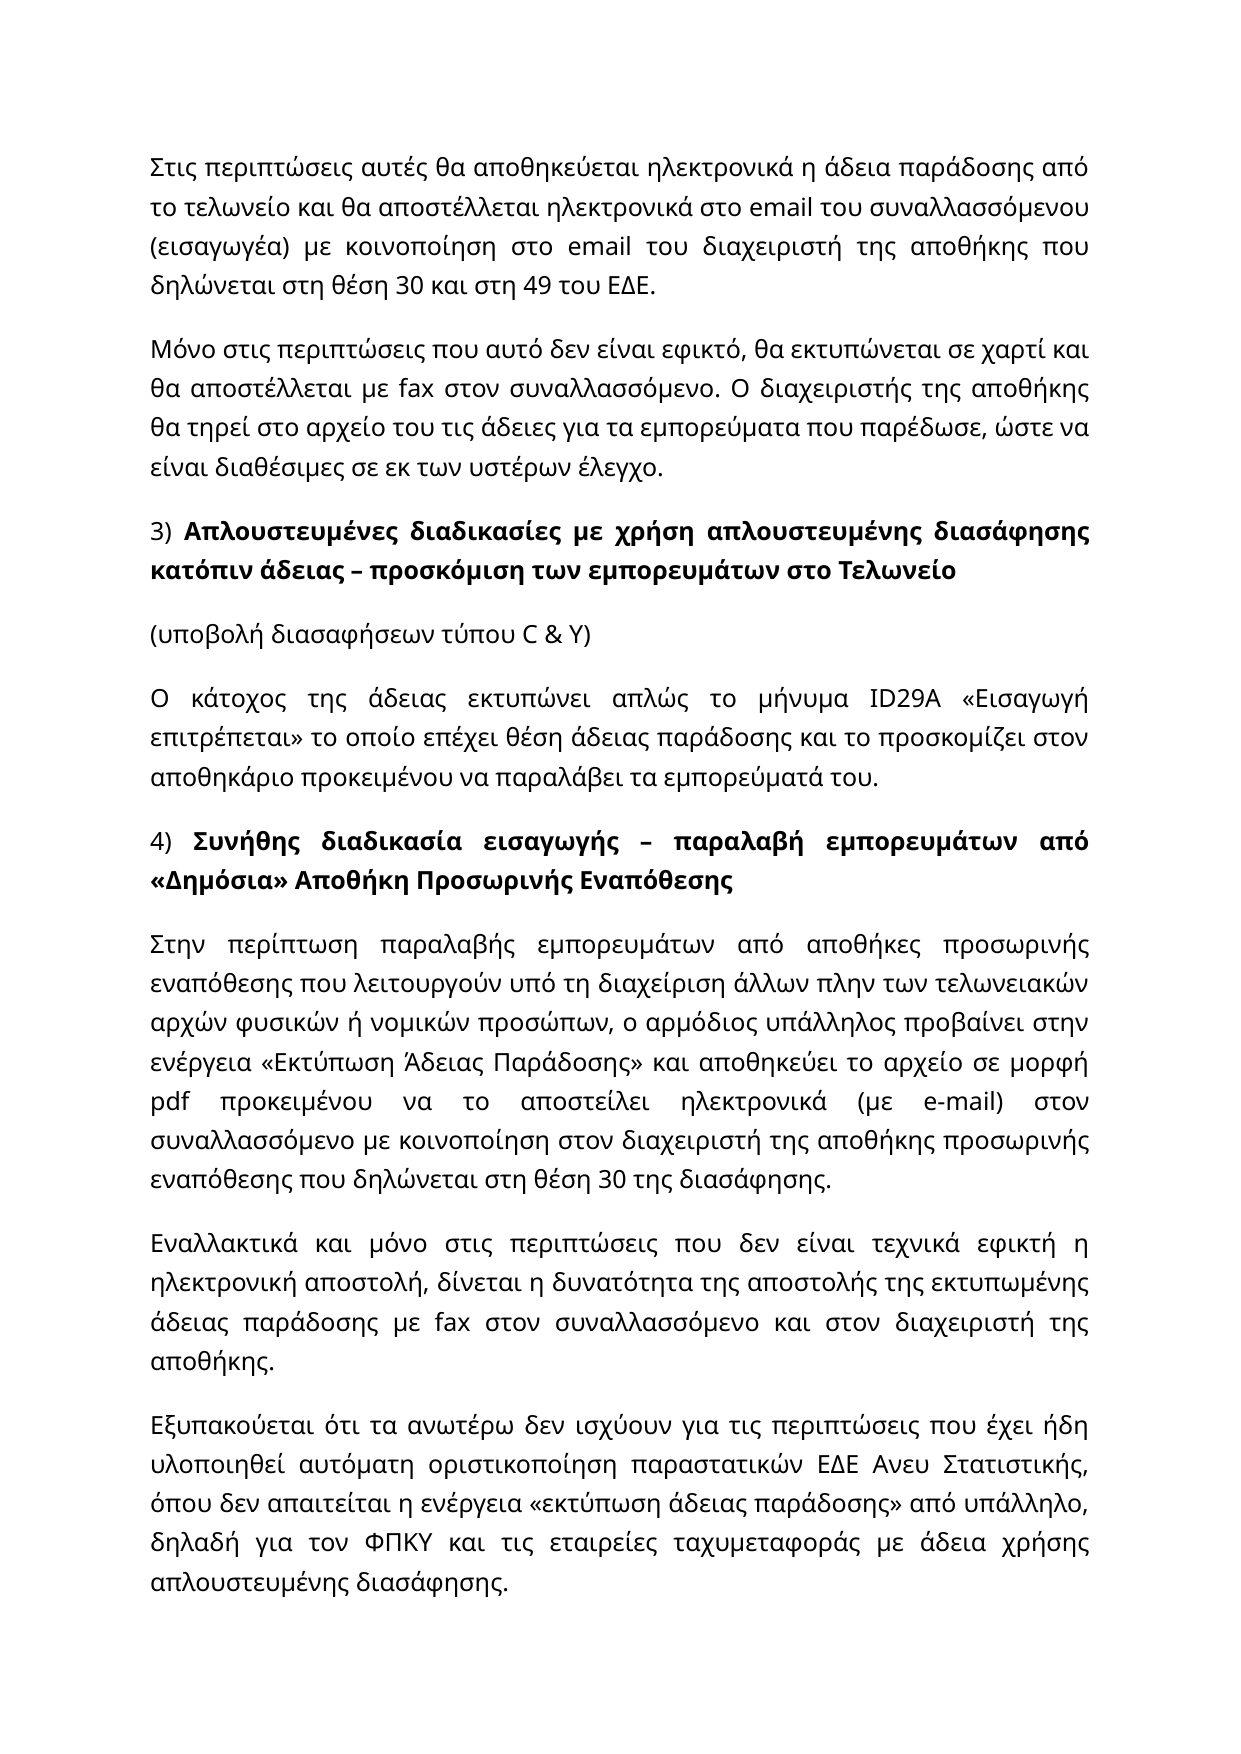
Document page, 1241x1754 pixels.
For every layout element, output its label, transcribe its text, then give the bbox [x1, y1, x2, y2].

text 3) Απλουστευμένες διαδικασίες με χρήση απλουστευμένης διασάφησης κατόπιν άδειας – προσκόμιση των εμπορευμάτων στο Τελωνείο [150, 513, 1090, 587]
text Εναλλακτικά και μόνο στις περιπτώσεις που δεν είναι τεχνικά εφικτή η ηλεκτρονική αποστολή, δίνεται η δυνατότητα της αποστολής της εκτυπωμένης άδειας παράδοσης με fax στον συναλλασσόμενο και στον διαχειριστή της αποθήκης. [150, 1226, 1090, 1377]
text Μόνο στις περιπτώσεις που αυτό δεν είναι εφικτό, θα εκτυπώνεται σε χαρτί και θα αποστέλλεται με fax στον συναλλασσόμενο. Ο διαχειριστής της αποθήκης θα τηρεί στο αρχείο του τις άδειες για τα εμπορεύματα που παρέδωσε, ώστε να είναι διαθέσιμες σε εκ των υστέρων έλεγχο. [150, 332, 1090, 483]
text Στις περιπτώσεις αυτές θα αποθηκεύεται ηλεκτρονικά η άδεια παράδοσης από το τελωνείο και θα αποστέλλεται ηλεκτρονικά στο email του συναλλασσόμενου (εισαγωγέα) με κοινοποίηση στο email του διαχειριστή της αποθήκης που δηλώνεται στη θέση 30 και στη 49 του ΕΔΕ. [150, 150, 1090, 302]
text (υποβολή διασαφήσεων τύπου C & Y) [150, 617, 1090, 651]
text Ο κάτοχος της άδειας εκτυπώνει απλώς το μήνυμα ID29Α «Εισαγωγή επιτρέπεται» το οποίο επέχει θέση άδειας παράδοσης και το προσκομίζει στον αποθηκάριο προκειμένου να παραλάβει τα εμπορεύματά του. [150, 681, 1090, 793]
text Εξυπακούεται ότι τα ανωτέρω δεν ισχύουν για τις περιπτώσεις που έχει ήδη υλοποιηθεί αυτόματη οριστικοποίηση παραστατικών ΕΔΕ Ανευ Στατιστικής, όπου δεν απαιτείται η ενέργεια «εκτύπωση άδειας παράδοσης» από υπάλληλο, δηλαδή για τον ΦΠΚΥ και τις εταιρείες ταχυμεταφοράς με άδεια χρήσης απλουστευμένης διασάφησης. [150, 1407, 1090, 1598]
text Στην περίπτωση παραλαβής εμπορευμάτων από αποθήκες προσωρινής εναπόθεσης που λειτουργούν υπό τη διαχείριση άλλων πλην των τελωνειακών αρχών φυσικών ή νομικών προσώπων, ο αρμόδιος υπάλληλος προβαίνει στην ενέργεια «Εκτύπωση Άδειας Παράδοσης» και αποθηκεύει το αρχείο σε μορφή pdf προκειμένου να το αποστείλει ηλεκτρονικά (με e-mail) στον συναλλασσόμενο με κοινοποίηση στον διαχειριστή της αποθήκης προσωρινής εναπόθεσης που δηλώνεται στη θέση 30 της διασάφησης. [150, 927, 1090, 1196]
text 4) Συνήθης διαδικασία εισαγωγής – παραλαβή εμπορευμάτων από «Δημόσια» Αποθήκη Προσωρινής Εναπόθεσης [150, 823, 1090, 897]
